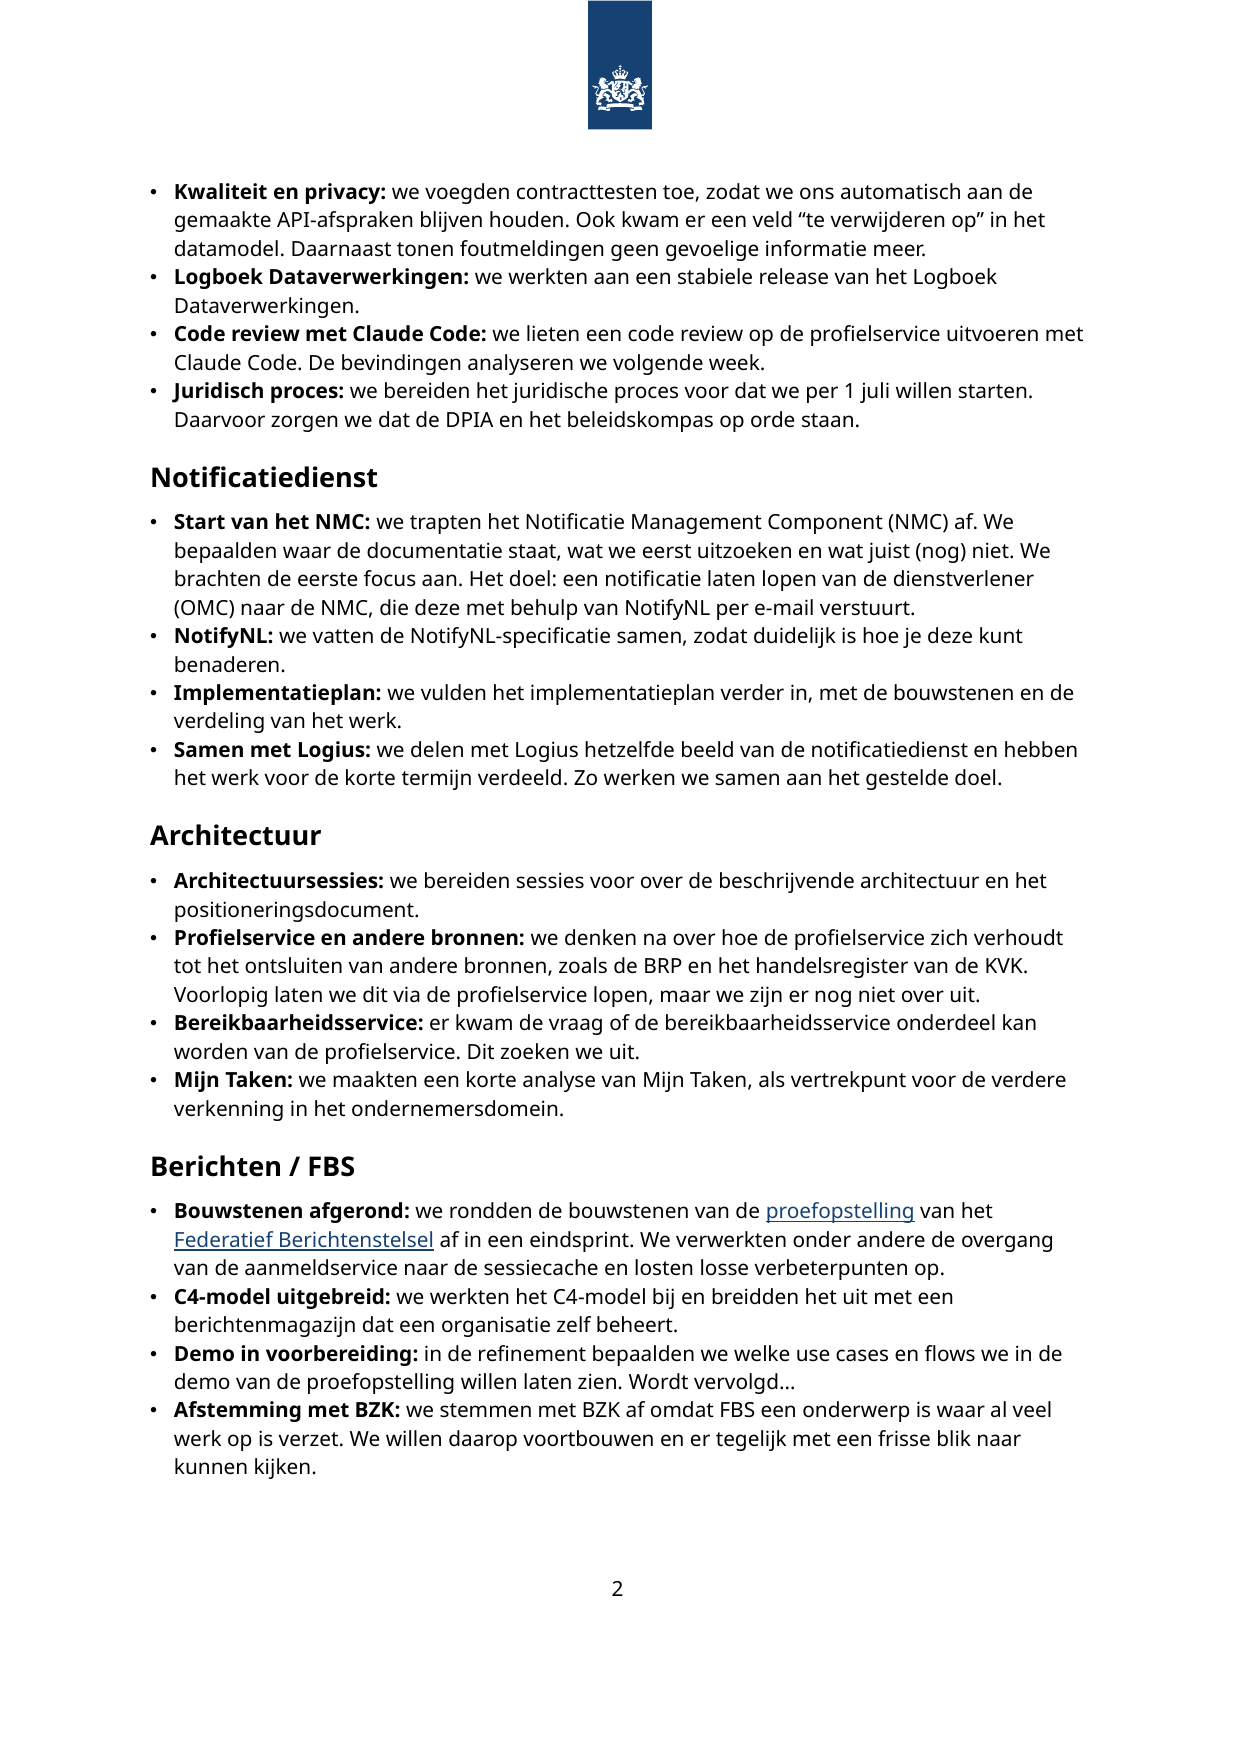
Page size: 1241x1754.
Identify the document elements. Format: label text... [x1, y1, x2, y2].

list Mijn Taken: we maakten een korte analyse van Mijn Taken, als vertrekpunt voor de verdere verkenning in het ondernemersdomein. [150, 1065, 1090, 1122]
list Start van het NMC: we trapten het Notificatie Management Component (NMC) af. We bepaalden waar de documentatie staat, wat we eerst uitzoeken en wat juist (nog) niet. We brachten de eerste focus aan. Het doel: een notificatie laten lopen van de dienstverlener (OMC) naar de NMC, die deze met behulp van NotifyNL per e-mail verstuurt. [150, 507, 1090, 621]
list Bouwstenen afgerond: we rondden de bouwstenen van de proefopstelling van het Federatief Berichtenstelsel af in een eindsprint. We verwerkten onder andere de overgang van de aanmeldservice naar de sessiecache en losten losse verbeterpunten op. [150, 1197, 1090, 1282]
list NotifyNL: we vatten de NotifyNL-specificatie samen, zodat duidelijk is hoe je deze kunt benaderen. [150, 621, 1090, 678]
subtitle Architectuur [150, 817, 1090, 854]
list Samen met Logius: we delen met Logius hetzelfde beeld van de notificatiedienst en hebben het werk voor de korte termijn verdeeld. Zo werken we samen aan het gestelde doel. [150, 735, 1090, 792]
list Afstemming met BZK: we stemmen met BZK af omdat FBS een onderwerp is waar al veel werk op is verzet. We willen daarop voortbouwen en er tegelijk met een frisse blik naar kunnen kijken. [150, 1396, 1090, 1481]
list C4-model uitgebreid: we werkten het C4-model bij en breidden het uit met een berichtenmagazijn dat een organisatie zelf beheert. [150, 1282, 1090, 1339]
list Profielservice en andere bronnen: we denken na over hoe de profielservice zich verhoudt tot het ontsluiten van andere bronnen, zoals de BRP en het handelsregister van de KVK. Voorlopig laten we dit via de profielservice lopen, maar we zijn er nog niet over uit. [150, 923, 1090, 1008]
subtitle Notificatiedienst [150, 458, 1090, 495]
list Bereikbaarheidsservice: er kwam de vraag of de bereikbaarheidsservice onderdeel kan worden van de profielservice. Dit zoeken we uit. [150, 1008, 1090, 1065]
list Logboek Dataverwerkingen: we werkten aan een stabiele release van het Logboek Dataverwerkingen. [150, 262, 1090, 319]
list Code review met Claude Code: we lieten een code review op de profielservice uitvoeren met Claude Code. De bevindingen analyseren we volgende week. [150, 319, 1090, 376]
list Architectuursessies: we bereiden sessies voor over de beschrijvende architectuur en het positioneringsdocument. [150, 866, 1090, 923]
list Implementatieplan: we vulden het implementatieplan verder in, met de bouwstenen en de verdeling van het werk. [150, 678, 1090, 735]
subtitle Berichten / FBS [150, 1147, 1090, 1184]
list Demo in voorbereiding: in de refinement bepaalden we welke use cases en flows we in de demo van de proefopstelling willen laten zien. Wordt vervolgd… [150, 1339, 1090, 1396]
list Juridisch proces: we bereiden het juridische proces voor dat we per 1 juli willen starten. Daarvoor zorgen we dat de DPIA en het beleidskompas op orde staan. [150, 376, 1090, 433]
list Kwaliteit en privacy: we voegden contracttesten toe, zodat we ons automatisch aan de gemaakte API-afspraken blijven houden. Ook kwam er een veld “te verwijderen op” in het datamodel. Daarnaast tonen foutmeldingen geen gevoelige informatie meer. [150, 177, 1090, 262]
